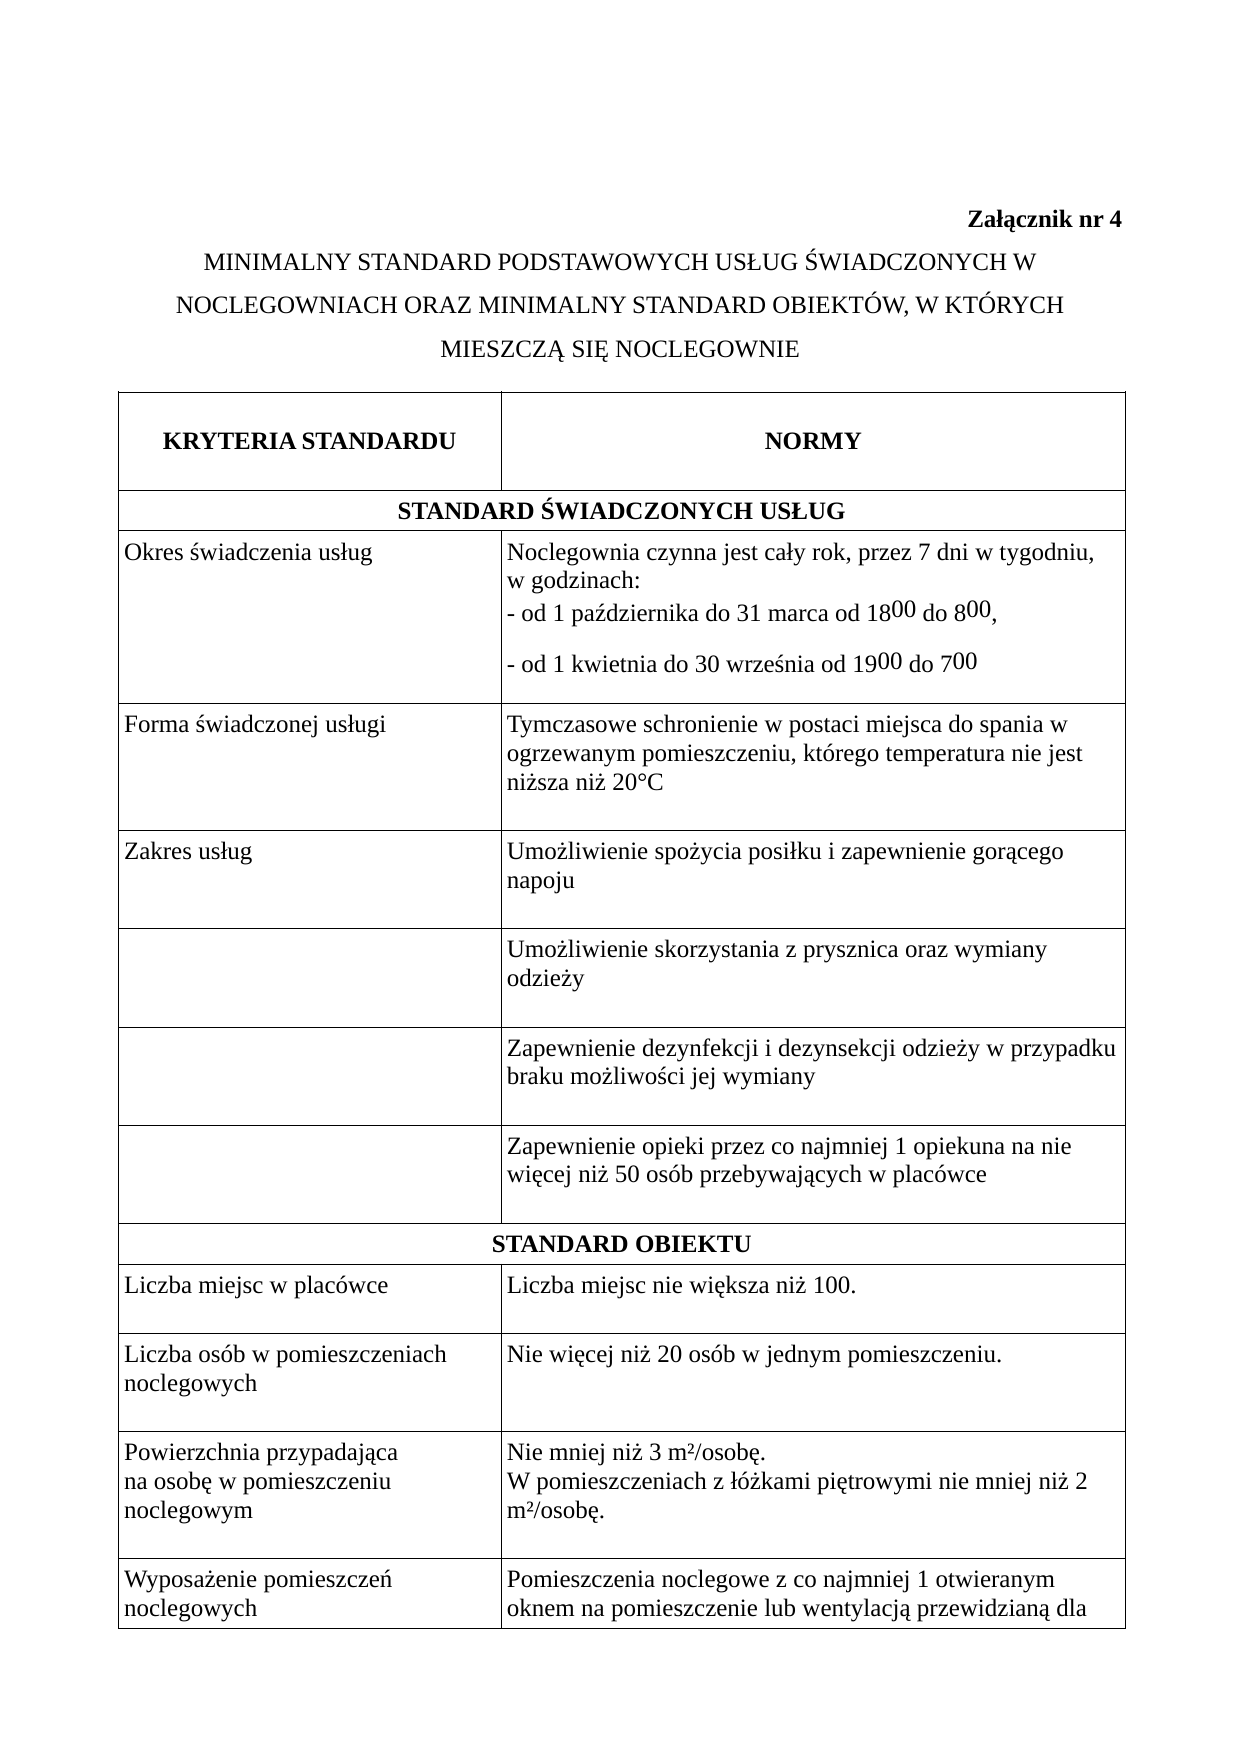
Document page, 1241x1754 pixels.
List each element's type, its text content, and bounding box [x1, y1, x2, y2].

table_cell Zakres usług [119, 831, 501, 928]
table_cell STANDARD ŚWIADCZONYCH USŁUG [119, 491, 1125, 530]
table_header KRYTERIA STANDARDU [119, 393, 501, 490]
table_cell Liczba miejsc w placówce [119, 1265, 501, 1333]
table_cell Liczba osób w pomieszczeniach noclegowych [119, 1334, 501, 1431]
table_cell Nie więcej niż 20 osób w jednym pomieszczeniu. [502, 1334, 1125, 1431]
table_cell STANDARD OBIEKTU [119, 1224, 1125, 1263]
table_cell Powierzchnia przypadająca na osobę w pomieszczeniu noclegowym [119, 1432, 501, 1558]
table_cell Zapewnienie opieki przez co najmniej 1 opiekuna na nie więcej niż 50 osób przebywających w placówce [502, 1126, 1125, 1223]
table_cell [119, 1028, 501, 1124]
table_cell Tymczasowe schronienie w postaci miejsca do spania w ogrzewanym pomieszczeniu, którego temperatura nie jest niższa niż 20°C [502, 704, 1125, 830]
table_cell [119, 1126, 501, 1223]
table_header NORMY [502, 393, 1125, 490]
table_cell Wyposażenie pomieszczeń noclegowych [119, 1559, 501, 1628]
table_cell Noclegownia czynna jest cały rok, przez 7 dni w tygodniu, w godzinach: - od 1 października do 31 marca od 1800 do 800, - od 1 kwietnia do 30 września od 1900 do 700 [502, 531, 1125, 703]
table_cell Liczba miejsc nie większa niż 100. [502, 1265, 1125, 1333]
table_cell [119, 929, 501, 1026]
table_cell Umożliwienie spożycia posiłku i zapewnienie gorącego napoju [502, 831, 1125, 928]
table_cell Okres świadczenia usług [119, 531, 501, 703]
table_cell Forma świadczonej usługi [119, 704, 501, 830]
text Załącznik nr 4 [118, 204, 1122, 233]
table_cell Umożliwienie skorzystania z prysznica oraz wymiany odzieży [502, 929, 1125, 1026]
table_cell Zapewnienie dezynfekcji i dezynsekcji odzieży w przypadku braku możliwości jej wymiany [502, 1028, 1125, 1124]
table_cell Pomieszczenia noclegowe z co najmniej 1 otwieranym oknem na pomieszczenie lub wentylacją przewidzianą dla [502, 1559, 1125, 1628]
table_cell Nie mniej niż 3 m²/osobę. W pomieszczeniach z łóżkami piętrowymi nie mniej niż 2 m²/osobę. [502, 1432, 1125, 1558]
text MINIMALNY STANDARD PODSTAWOWYCH USŁUG ŚWIADCZONYCH W NOCLEGOWNIACH ORAZ MINIMALNY STANDARD OBIEKTÓW, W KTÓRYCH MIESZCZĄ SIĘ NOCLEGOWNIE [118, 247, 1122, 362]
